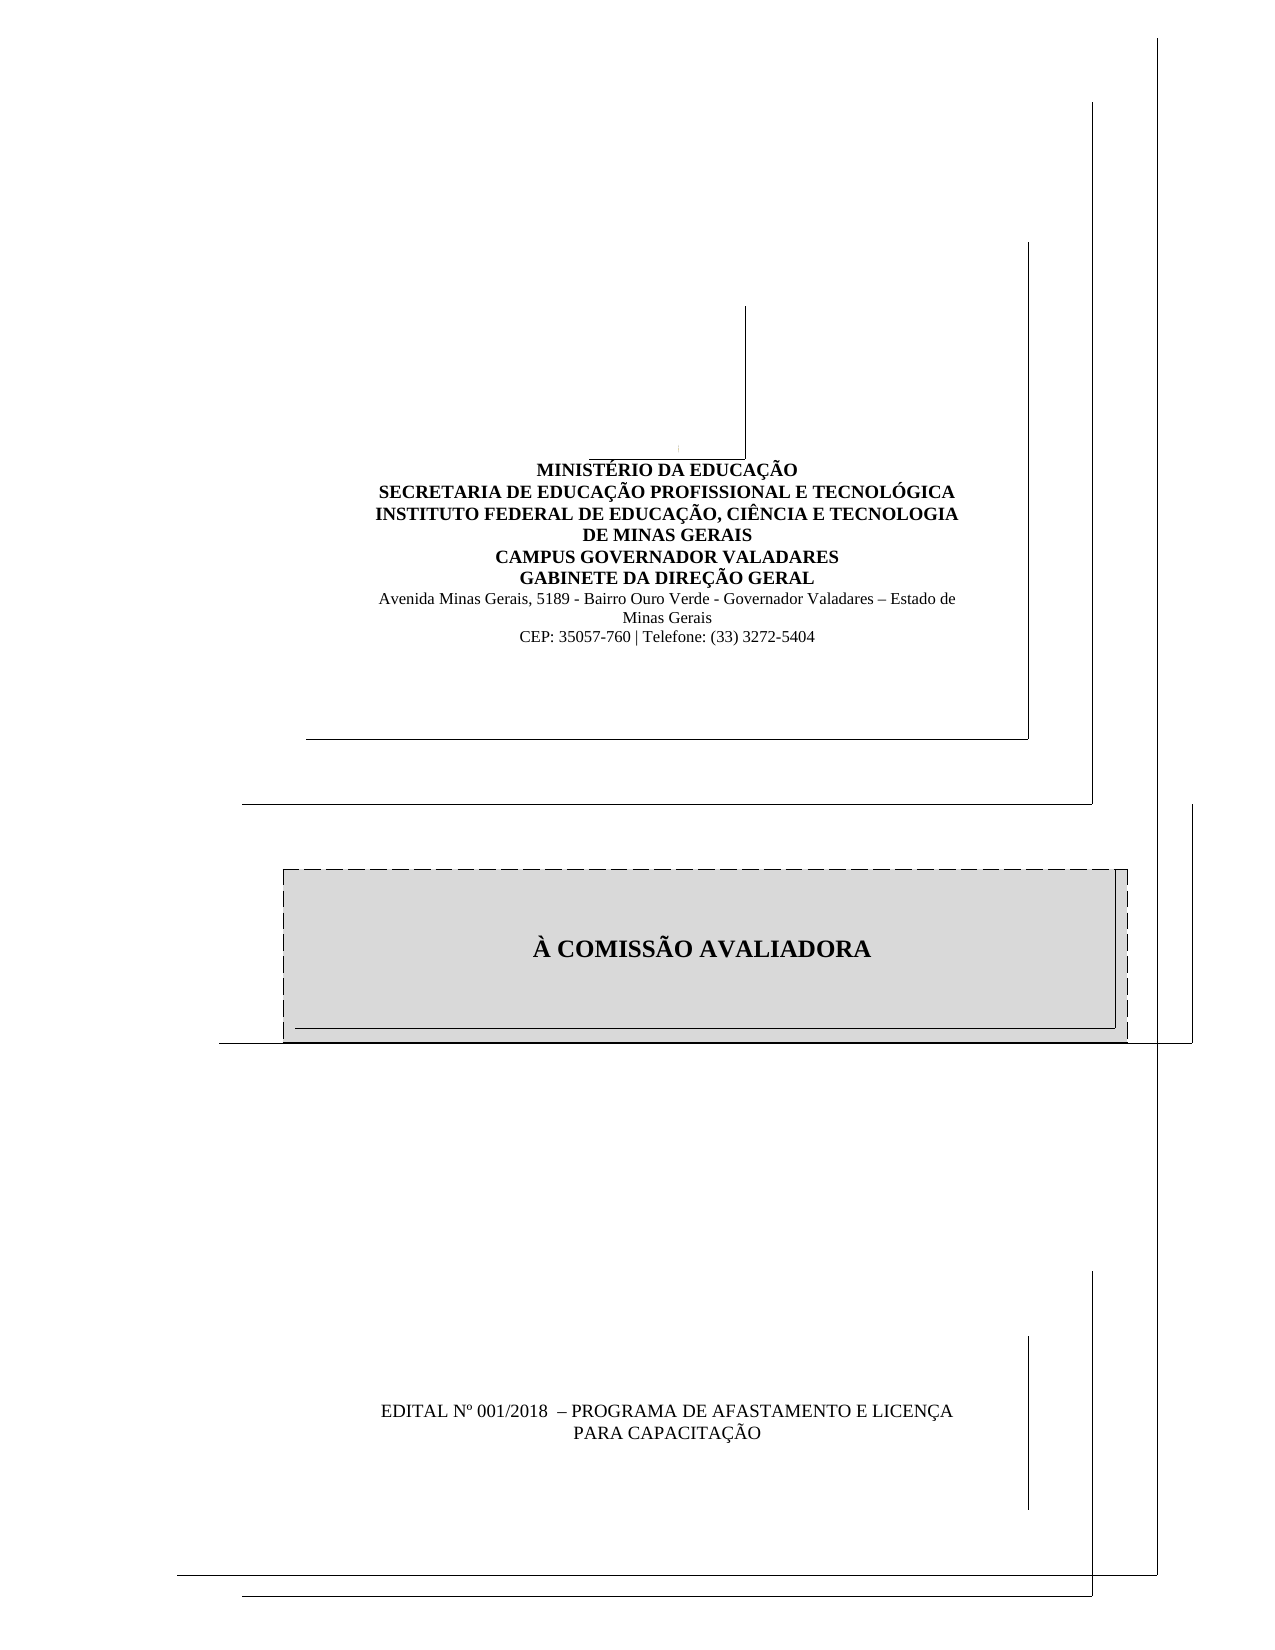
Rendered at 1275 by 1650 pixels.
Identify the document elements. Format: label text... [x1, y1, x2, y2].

table_header À COMISSÃO AVALIADORA [283, 869, 1127, 1042]
